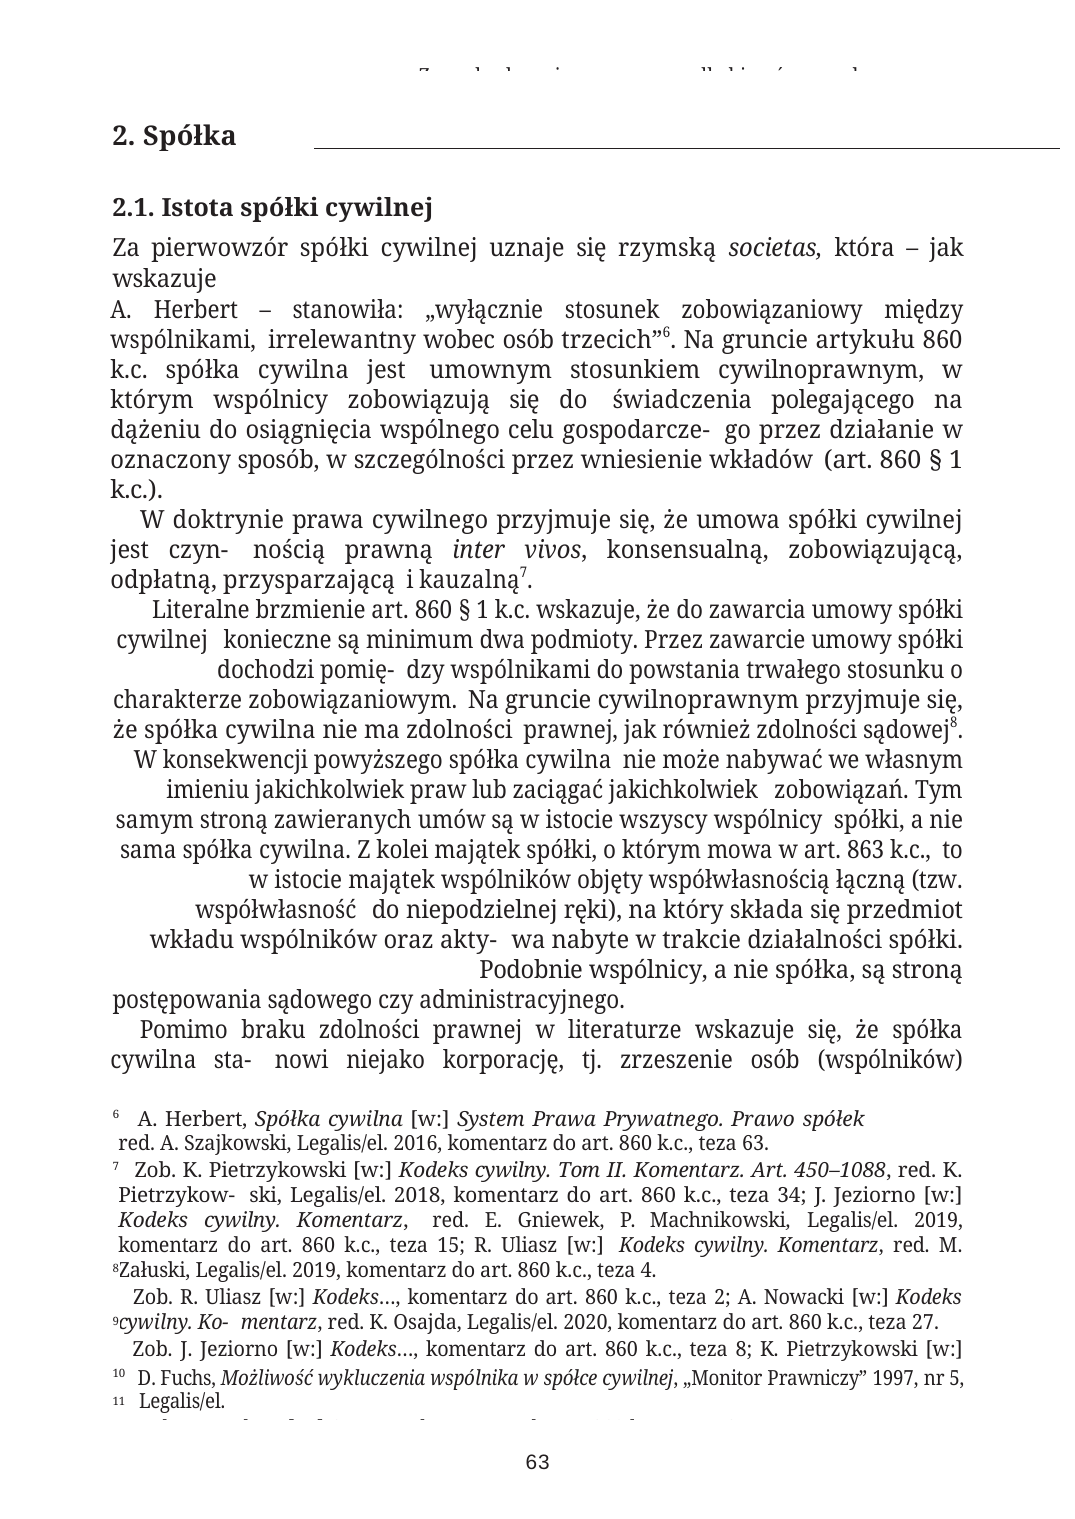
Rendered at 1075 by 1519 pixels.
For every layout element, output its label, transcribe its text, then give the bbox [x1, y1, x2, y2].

text postępowania sądowego czy administracyjnego. [112, 984, 965, 1014]
text A. Herbert – stanowiła: „wyłącznie stosunek zobowiązaniowy między wspólnikami, irrelewantny wobec osób trzecich”6. Na gruncie artykułu 860 k.c. spółka cywilna jest umownym stosunkiem cywilnoprawnym, w którym wspólnicy zobowiązują się do świadczenia polegającego na dążeniu do osiągnięcia wspólnego celu gospodarcze- go przez działanie w oznaczony sposób, w szczególności przez wniesienie wkładów (art. 860 § 1 k.c.). [110, 294, 963, 504]
text 10 [112, 1366, 126, 1381]
text Pomimo braku zdolności prawnej w literaturze wskazuje się, że spółka cywilna sta- nowi niejako korporację, tj. zrzeszenie osób (wspólników) współdziałających między sobą dla osiągnięcia zamierzonego, wspólnego dla wszystkich celu9, a sama umowa spółki cywilnej oparta jest na wzajemnym zaufaniu jej wspólników10. Konsekwencją powyższego jest niezmienność składu osobowego spółki cywilnej. Niemniej jednak, jak słusznie wskazuje A. Herbert11, ratio legis niezmienności składu osobowego spółki [110, 1014, 963, 1076]
text Zarząd sukcesyjny a prawa spadkobierców zmarłego wspólnika… [419, 64, 965, 89]
text 7 [112, 1159, 120, 1173]
text Zob. K. Pietrzykowski [w:] Kodeks cywilny. Tom II. Komentarz. Art. 450–1088, red. K. Pietrzykow- ski, Legalis/el. 2018, komentarz do art. 860 k.c., teza 34; J. Jeziorno [w:] Kodeks cywilny. Komentarz, red. E. Gniewek, P. Machnikowski, Legalis/el. 2019, komentarz do art. 860 k.c., teza 15; R. Uliasz [w:] Kodeks cywilny. Komentarz, red. M. Załuski, Legalis/el. 2019, komentarz do art. 860 k.c., teza 4. [118, 1157, 963, 1282]
text Za pierwowzór spółki cywilnej uznaje się rzymską societas, która – jak wskazuje [112, 231, 965, 294]
text Zob. J. Jeziorno [w:] Kodeks…, komentarz do art. 860 k.c., teza 8; K. Pietrzykowski [w:] Kodeks…, ko- mentarz do art. 860 k.c., teza 6. [118, 1337, 963, 1364]
text 11 [112, 1393, 126, 1408]
text W doktrynie prawa cywilnego przyjmuje się, że umowa spółki cywilnej jest czyn- nością prawną inter vivos, konsensualną, zobowiązującą, odpłatną, przysparzającą i kauzalną7. [110, 504, 963, 594]
text 9 [112, 1314, 120, 1328]
text red. A. Szajkowski, Legalis/el. 2016, komentarz do art. 860 k.c., teza 63. [118, 1132, 965, 1156]
text A. Herbert, Spółka cywilna [w:] System Prawa Prywatnego. Prawo spółek osobowych. Tom 16, [137, 1107, 964, 1132]
text D. Fuchs, Możliwość wykluczenia wspólnika w spółce cywilnej, „Monitor Prawniczy” 1997, nr 5, Legalis/el. [137, 1367, 965, 1413]
text Zob. R. Uliasz [w:] Kodeks…, komentarz do art. 860 k.c., teza 2; A. Nowacki [w:] Kodeks cywilny. Ko- mentarz, red. K. Osajda, Legalis/el. 2020, komentarz do art. 860 k.c., teza 27. [118, 1284, 963, 1334]
text 63 [525, 1450, 551, 1474]
text 6 [112, 1107, 120, 1121]
text 8 [112, 1261, 120, 1276]
text Literalne brzmienie art. 860 § 1 k.c. wskazuje, że do zawarcia umowy spółki cywilnej konieczne są minimum dwa podmioty. Przez zawarcie umowy spółki dochodzi pomię- dzy wspólnikami do powstania trwałego stosunku o charakterze zobowiązaniowym. Na gruncie cywilnoprawnym przyjmuje się, że spółka cywilna nie ma zdolności prawnej, jak również zdolności sądowej8. W konsekwencji powyższego spółka cywilna nie może nabywać we własnym imieniu jakichkolwiek praw lub zaciągać jakichkolwiek zobowiązań. Tym samym stroną zawieranych umów są w istocie wszyscy wspólnicy spółki, a nie sama spółka cywilna. Z kolei majątek spółki, o którym mowa w art. 863 k.c., to w istocie majątek wspólników objęty współwłasnością łączną (tzw. współwłasność do niepodzielnej ręki), na który składa się przedmiot wkładu wspólników oraz akty- wa nabyte w trakcie działalności spółki. Podobnie wspólnicy, a nie spółka, są stroną [110, 594, 963, 984]
text 2.1. Istota spółki cywilnej [112, 194, 965, 222]
text 2. Spółka cywilna [112, 122, 314, 153]
text Zob. A. Herbert [w:] System…, komentarz do art. 869 k.c., teza 184. [139, 1413, 965, 1419]
